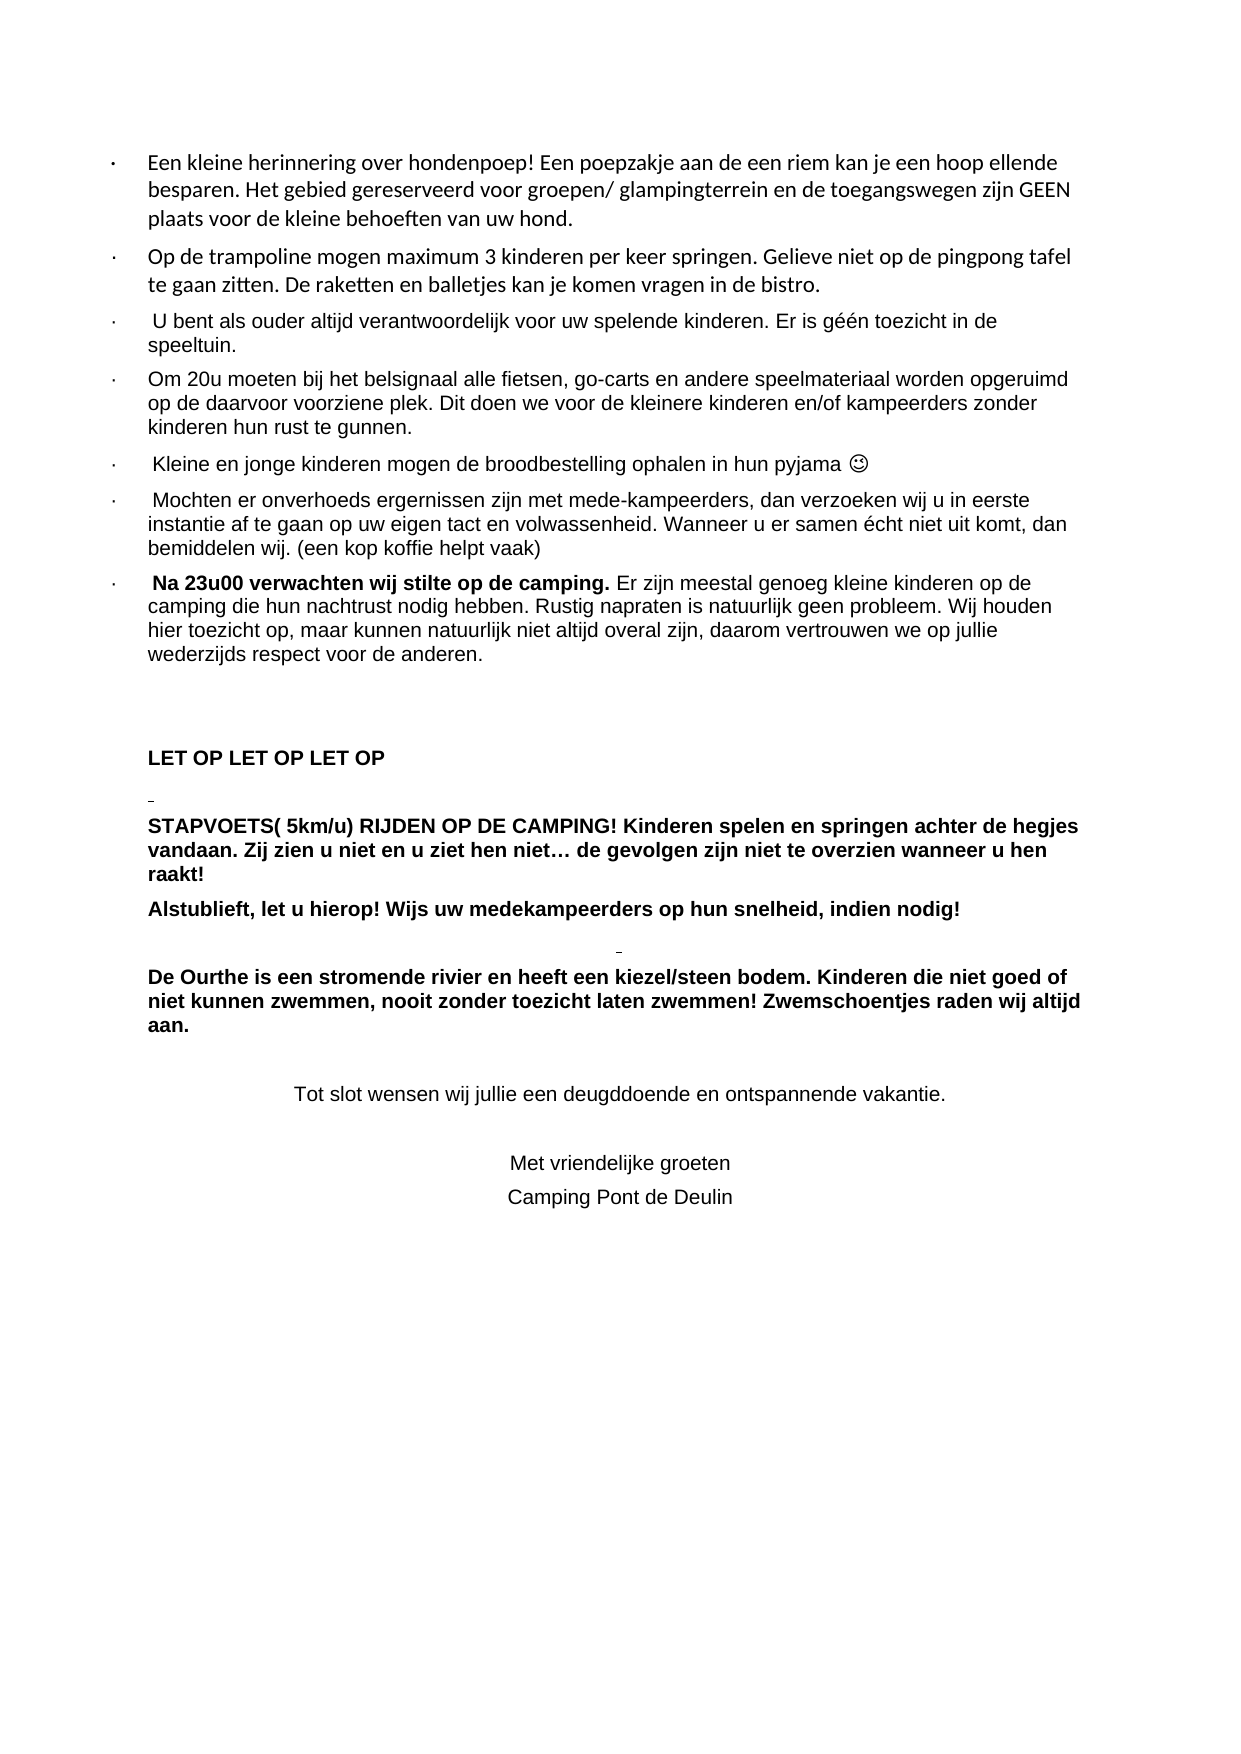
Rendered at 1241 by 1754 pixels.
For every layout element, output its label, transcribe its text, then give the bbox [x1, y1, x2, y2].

text Alstublieft, let u hierop! Wijs uw medekampeerders op hun snelheid, indien nodig! [148, 896, 1093, 920]
list Om 20u moeten bij het belsignaal alle fietsen, go-carts en andere speelmateriaal worden opgeruimd op de daarvoor voorziene plek. Dit doen we voor de kleinere kinderen en/of kampeerders zonder kinderen hun rust te gunnen. [110, 367, 1093, 439]
text Met vriendelijke groeten [148, 1151, 1093, 1174]
text · Mochten er onverhoeds ergernissen zijn met mede-kampeerders, dan verzoeken wij u in eerste instantie af te gaan op uw eigen tact en volwassenheid. Wanneer u er samen écht niet uit komt, dan bemiddelen wij. (een kop koffie helpt vaak) [110, 488, 1093, 560]
text Camping Pont de Deulin [148, 1185, 1093, 1209]
text · Kleine en jonge kinderen mogen de broodbestelling ophalen in hun pyjama 😉 [110, 449, 1093, 478]
text STAPVOETS( 5km/u) RIJDEN OP DE CAMPING! Kinderen spelen en springen achter de hegjes vandaan. Zij zien u niet en u ziet hen niet… de gevolgen zijn niet te overzien wanneer u hen raakt! [148, 814, 1093, 886]
text De Ourthe is een stromende rivier en heeft een kiezel/steen bodem. Kinderen die niet goed of niet kunnen zwemmen, nooit zonder toezicht laten zwemmen! Zwemschoentjes raden wij altijd aan. [148, 965, 1093, 1037]
text · Een kleine herinnering over hondenpoep! Een poepzakje aan de een riem kan je een hoop ellende besparen. Het gebied gereserveerd voor groepen/ glampingterrein en de toegangswegen zijn GEEN plaats voor de kleine behoeften van uw hond. [110, 148, 1093, 232]
list Op de trampoline mogen maximum 3 kinderen per keer springen. Gelieve niet op de pingpong tafel te gaan zitten. De raketten en balletjes kan je komen vragen in de bistro. [110, 242, 1093, 298]
text Tot slot wensen wij jullie een deugddoende en ontspannende vakantie. [148, 1082, 1093, 1106]
text · U bent als ouder altijd verantwoordelijk voor uw spelende kinderen. Er is géén toezicht in de speeltuin. [110, 308, 1093, 356]
text LET OP LET OP LET OP [148, 745, 1093, 769]
text · Na 23u00 verwachten wij stilte op de camping. Er zijn meestal genoeg kleine kinderen op de camping die hun nachtrust nodig hebben. Rustig napraten is natuurlijk geen probleem. Wij houden hier toezicht op, maar kunnen natuurlijk niet altijd overal zijn, daarom vertrouwen we op jullie wederzijds respect voor de anderen. [110, 570, 1093, 666]
